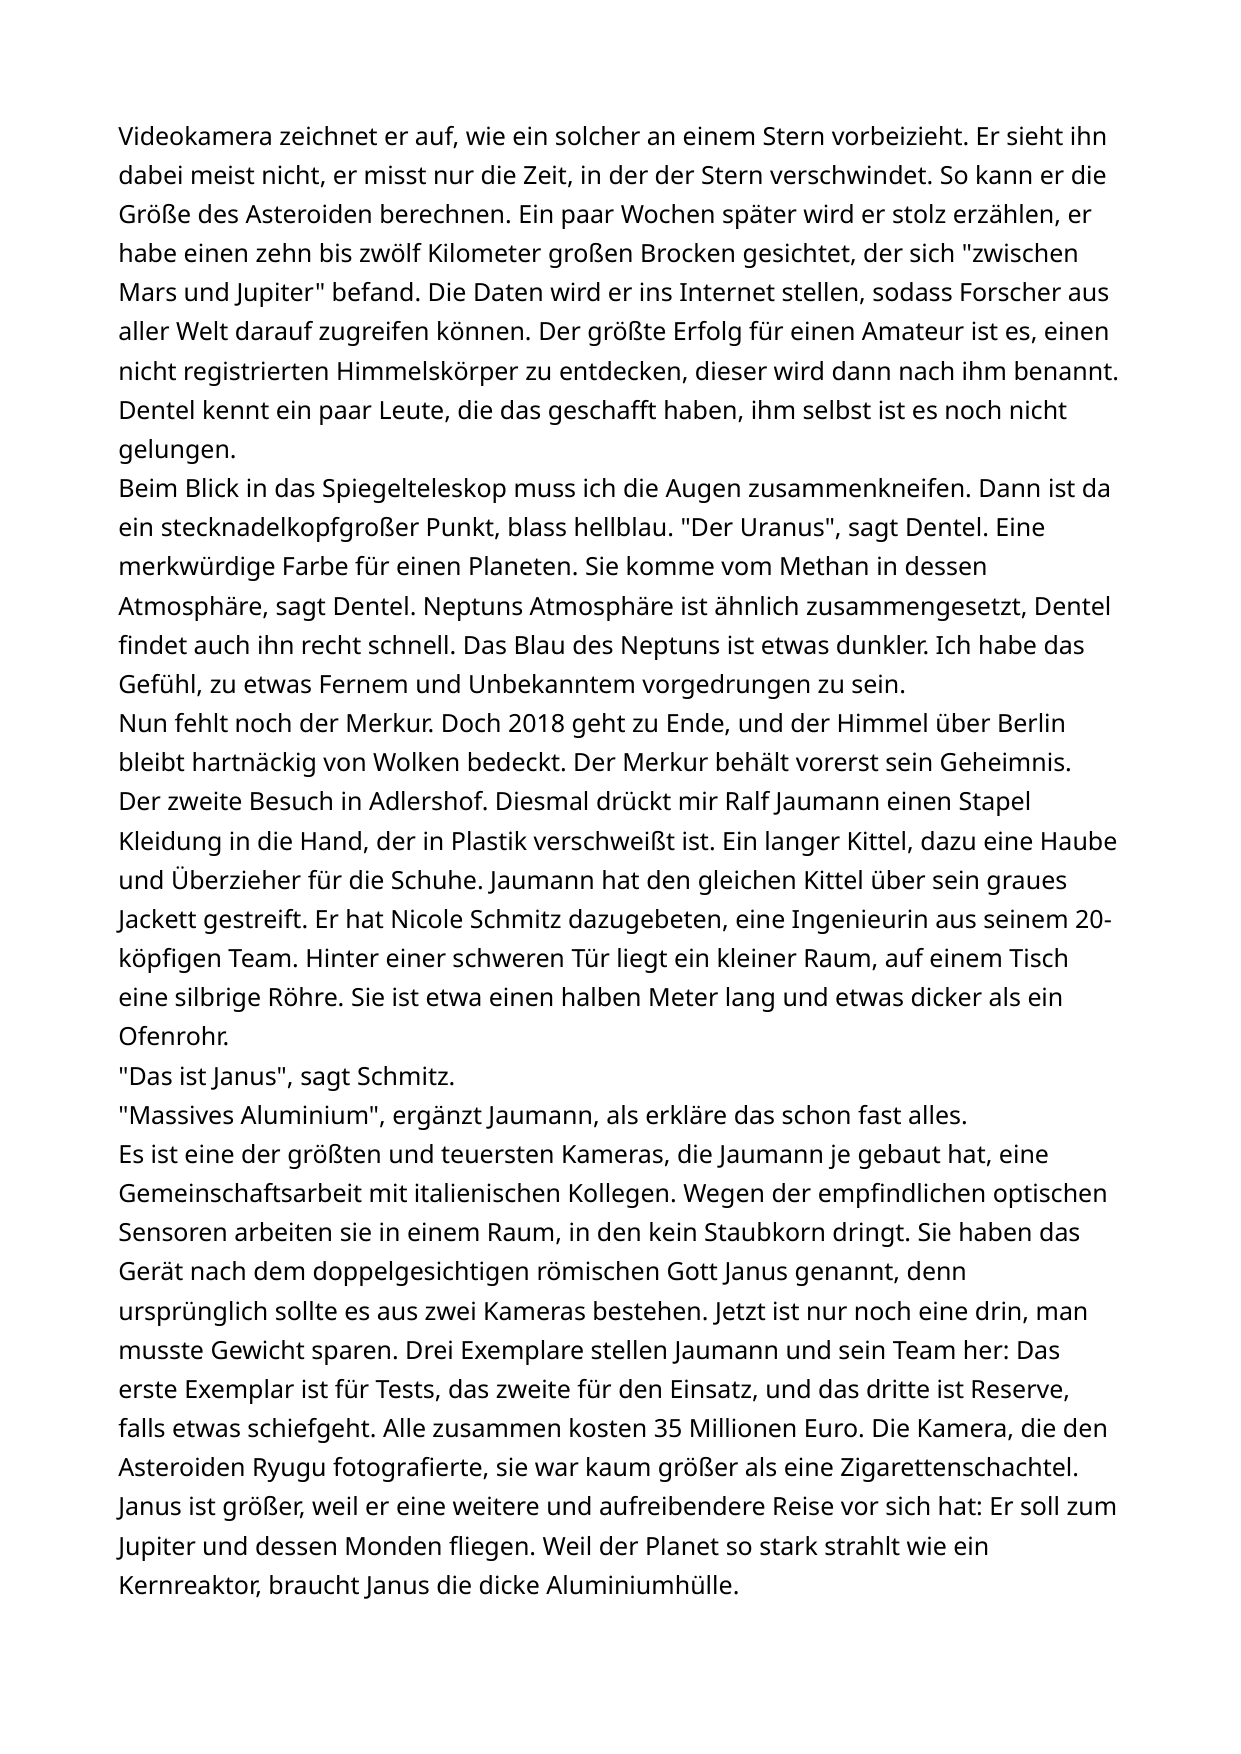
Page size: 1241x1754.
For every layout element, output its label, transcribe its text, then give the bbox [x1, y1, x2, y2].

text "Das ist Janus", sagt Schmitz. [118, 1058, 1122, 1092]
text Der zweite Besuch in Adlershof. Diesmal drückt mir Ralf Jaumann einen Stapel Kleidung in die Hand, der in Plastik verschweißt ist. Ein langer Kittel, dazu eine Haube und Überzieher für die Schuhe. Jaumann hat den gleichen Kittel über sein graues Jackett gestreift. Er hat Nicole Schmitz dazugebeten, eine Ingenieurin aus seinem 20-köpfigen Team. Hinter einer schweren Tür liegt ein kleiner Raum, auf einem Tisch eine silbrige Röhre. Sie ist etwa einen halben Meter lang und etwas dicker als ein Ofenrohr. [118, 784, 1122, 1053]
text Nun fehlt noch der Merkur. Doch 2018 geht zu Ende, und der Himmel über Berlin bleibt hartnäckig von Wolken bedeckt. Der Merkur behält vorerst sein Geheimnis. [118, 706, 1122, 779]
text Beim Blick in das Spiegelteleskop muss ich die Augen zusammenkneifen. Dann ist da ein stecknadelkopfgroßer Punkt, blass hellblau. "Der Uranus", sagt Dentel. Eine merkwürdige Farbe für einen Planeten. Sie komme vom Methan in dessen Atmosphäre, sagt Dentel. Neptuns Atmosphäre ist ähnlich zusammengesetzt, Dentel findet auch ihn recht schnell. Das Blau des Neptuns ist etwas dunkler. Ich habe das Gefühl, zu etwas Fernem und Unbekanntem vorgedrungen zu sein. [118, 471, 1122, 701]
text "Massives Aluminium", ergänzt Jaumann, als erkläre das schon fast alles. [118, 1097, 1122, 1131]
text Es ist eine der größten und teuersten Kameras, die Jaumann je gebaut hat, eine Gemeinschaftsarbeit mit italienischen Kollegen. Wegen der empfindlichen optischen Sensoren arbeiten sie in einem Raum, in den kein Staubkorn dringt. Sie haben das Gerät nach dem doppelgesichtigen römischen Gott Janus genannt, denn ursprünglich sollte es aus zwei Kameras bestehen. Jetzt ist nur noch eine drin, man musste Gewicht sparen. Drei Exemplare stellen Jaumann und sein Team her: Das erste Exemplar ist für Tests, das zweite für den Einsatz, und das dritte ist Reserve, falls etwas schiefgeht. Alle zusammen kosten 35 Millionen Euro. Die Kamera, die den Asteroiden Ryugu fotografierte, sie war kaum größer als eine Zigarettenschachtel. Janus ist größer, weil er eine weitere und aufreibendere Reise vor sich hat: Er soll zum Jupiter und dessen Monden fliegen. Weil der Planet so stark strahlt wie ein Kernreaktor, braucht Janus die dicke Aluminiumhülle. [118, 1136, 1122, 1601]
text Videokamera zeichnet er auf, wie ein solcher an einem Stern vorbeizieht. Er sieht ihn dabei meist nicht, er misst nur die Zeit, in der der Stern verschwindet. So kann er die Größe des Asteroiden berechnen. Ein paar Wochen später wird er stolz erzählen, er habe einen zehn bis zwölf Kilometer großen Brocken gesichtet, der sich "zwischen Mars und Jupiter" befand. Die Daten wird er ins Internet stellen, sodass Forscher aus aller Welt darauf zugreifen können. Der größte Erfolg für einen Amateur ist es, einen nicht registrierten Himmelskörper zu entdecken, dieser wird dann nach ihm benannt. Dentel kennt ein paar Leute, die das geschafft haben, ihm selbst ist es noch nicht gelungen. [118, 118, 1122, 466]
